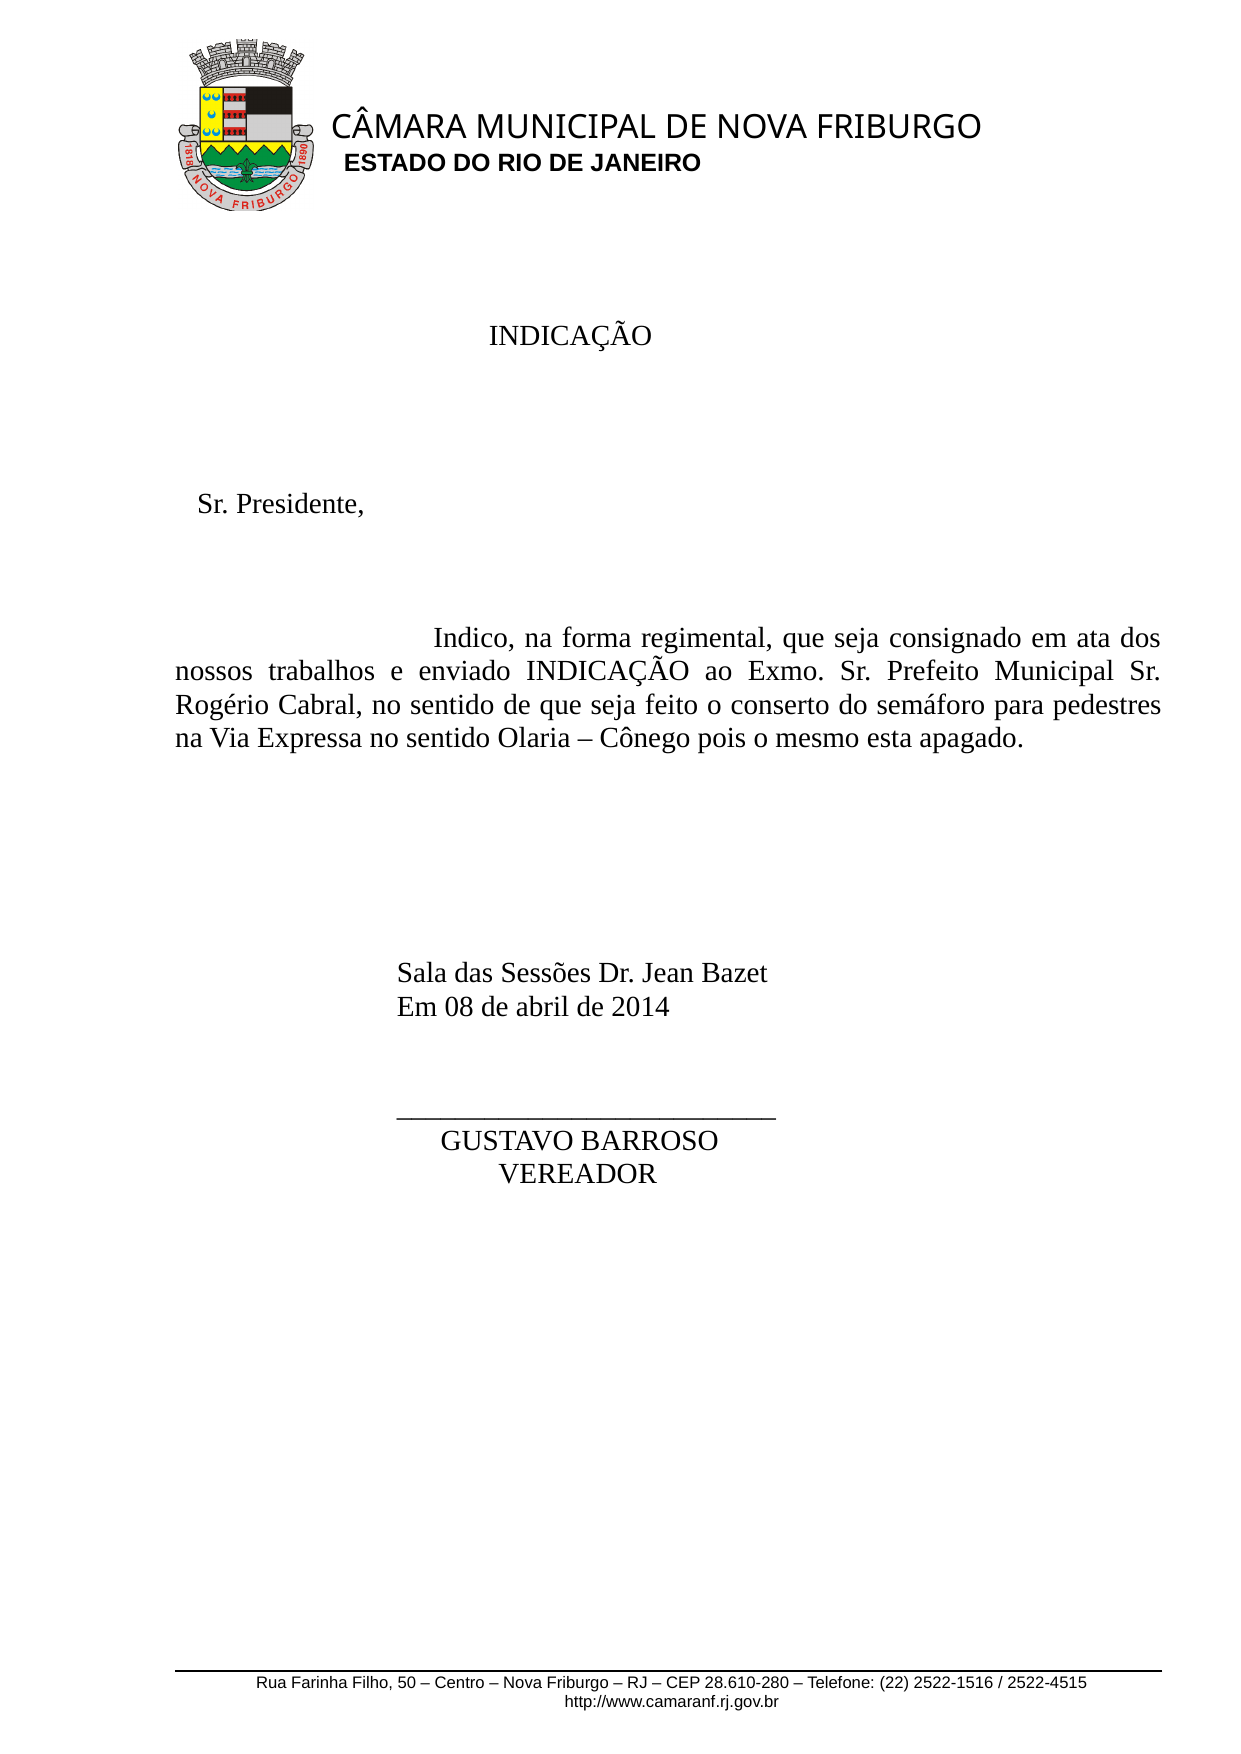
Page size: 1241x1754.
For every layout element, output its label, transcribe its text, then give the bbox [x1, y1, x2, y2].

text Sala das Sessões Dr. Jean Bazet [175, 955, 1162, 989]
text INDICAÇÃO [175, 318, 1162, 352]
text Indico, na forma regimental, que seja consignado em ata dos nossos trabalhos e enviado INDICAÇÃO ao Exmo. Sr. Prefeito Municipal Sr. Rogério Cabral, no sentido de que seja feito o conserto do semáforo para pedestres na Via Expressa no sentido Olaria – Cônego pois o mesmo esta apagado. [175, 620, 1162, 754]
text __________________________ [175, 1089, 1162, 1123]
text GUSTAVO BARROSO [175, 1123, 1162, 1157]
text Em 08 de abril de 2014 [175, 989, 1162, 1022]
text Sr. Presidente, [175, 486, 1162, 519]
text VEREADOR [175, 1157, 1162, 1190]
